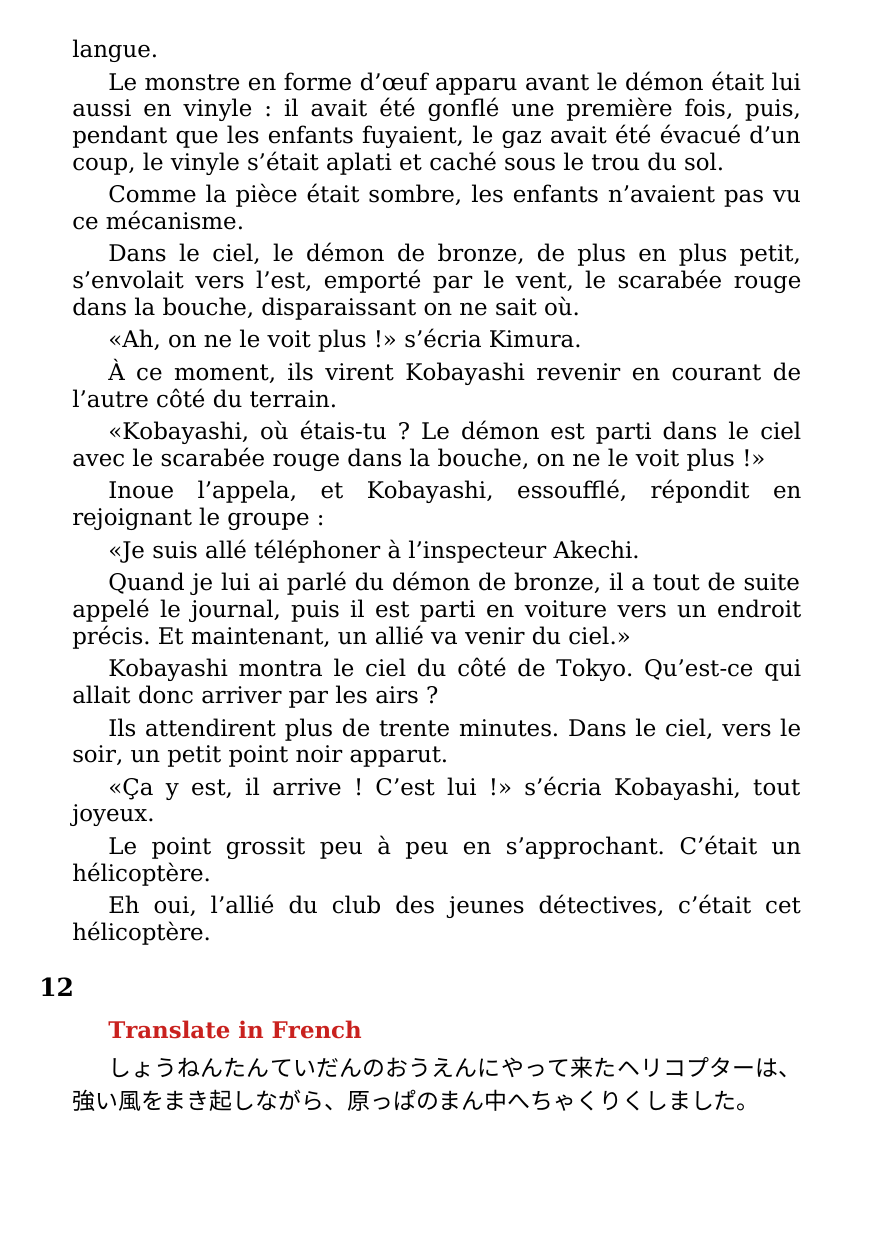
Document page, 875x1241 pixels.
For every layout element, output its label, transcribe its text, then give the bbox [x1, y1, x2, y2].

text Dans le ciel, le démon de bronze, de plus en plus petit, s’envolait vers l’est, emporté par le vent, le scarabée rouge dans la bouche, disparaissant on ne sait où. [72, 241, 802, 321]
text Translate in French [72, 1017, 802, 1044]
text Comme la pièce était sombre, les enfants n’avaient pas vu ce mécanisme. [72, 181, 802, 234]
text «Ah, on ne le voit plus !» s’écria Kimura. [72, 326, 802, 353]
text langue. [72, 36, 802, 63]
text しょうねんたんていだんのおうえんにやって来たヘリコプターは、強い風をまき起しながら、原っぱのまん中へちゃくりくしました。 [72, 1049, 802, 1116]
text Eh oui, l’allié du club des jeunes détectives, c’était cet hélicoptère. [72, 892, 802, 946]
text «Kobayashi, où étais-tu ? Le démon est parti dans le ciel avec le scarabée rouge dans la bouche, on ne le voit plus !» [72, 418, 802, 472]
text Le point grossit peu à peu en s’approchant. C’était un hélicoptère. [72, 833, 802, 887]
text «Ça y est, il arrive ! C’est lui !» s’écria Kobayashi, tout joyeux. [72, 774, 802, 827]
text Kobayashi montra le ciel du côté de Tokyo. Qu’est-ce qui allait donc arriver par les airs ? [72, 655, 802, 709]
text «Je suis allé téléphoner à l’inspecteur Akechi. [72, 537, 802, 563]
text À ce moment, ils virent Kobayashi revenir en courant de l’autre côté du terrain. [72, 359, 802, 412]
subtitle 12 [36, 969, 838, 1005]
text Quand je lui ai parlé du démon de bronze, il a tout de suite appelé le journal, puis il est parti en voiture vers un endroit précis. Et maintenant, un allié va venir du ciel.» [72, 569, 802, 649]
text Le monstre en forme d’œuf apparu avant le démon était lui aussi en vinyle : il avait été gonflé une première fois, puis, pendant que les enfants fuyaient, le gaz avait été évacué d’un coup, le vinyle s’était aplati et caché sous le trou du sol. [72, 69, 802, 175]
text Ils attendirent plus de trente minutes. Dans le ciel, vers le soir, un petit point noir apparut. [72, 715, 802, 768]
text Inoue l’appela, et Kobayashi, essoufflé, répondit en rejoignant le groupe : [72, 478, 802, 531]
